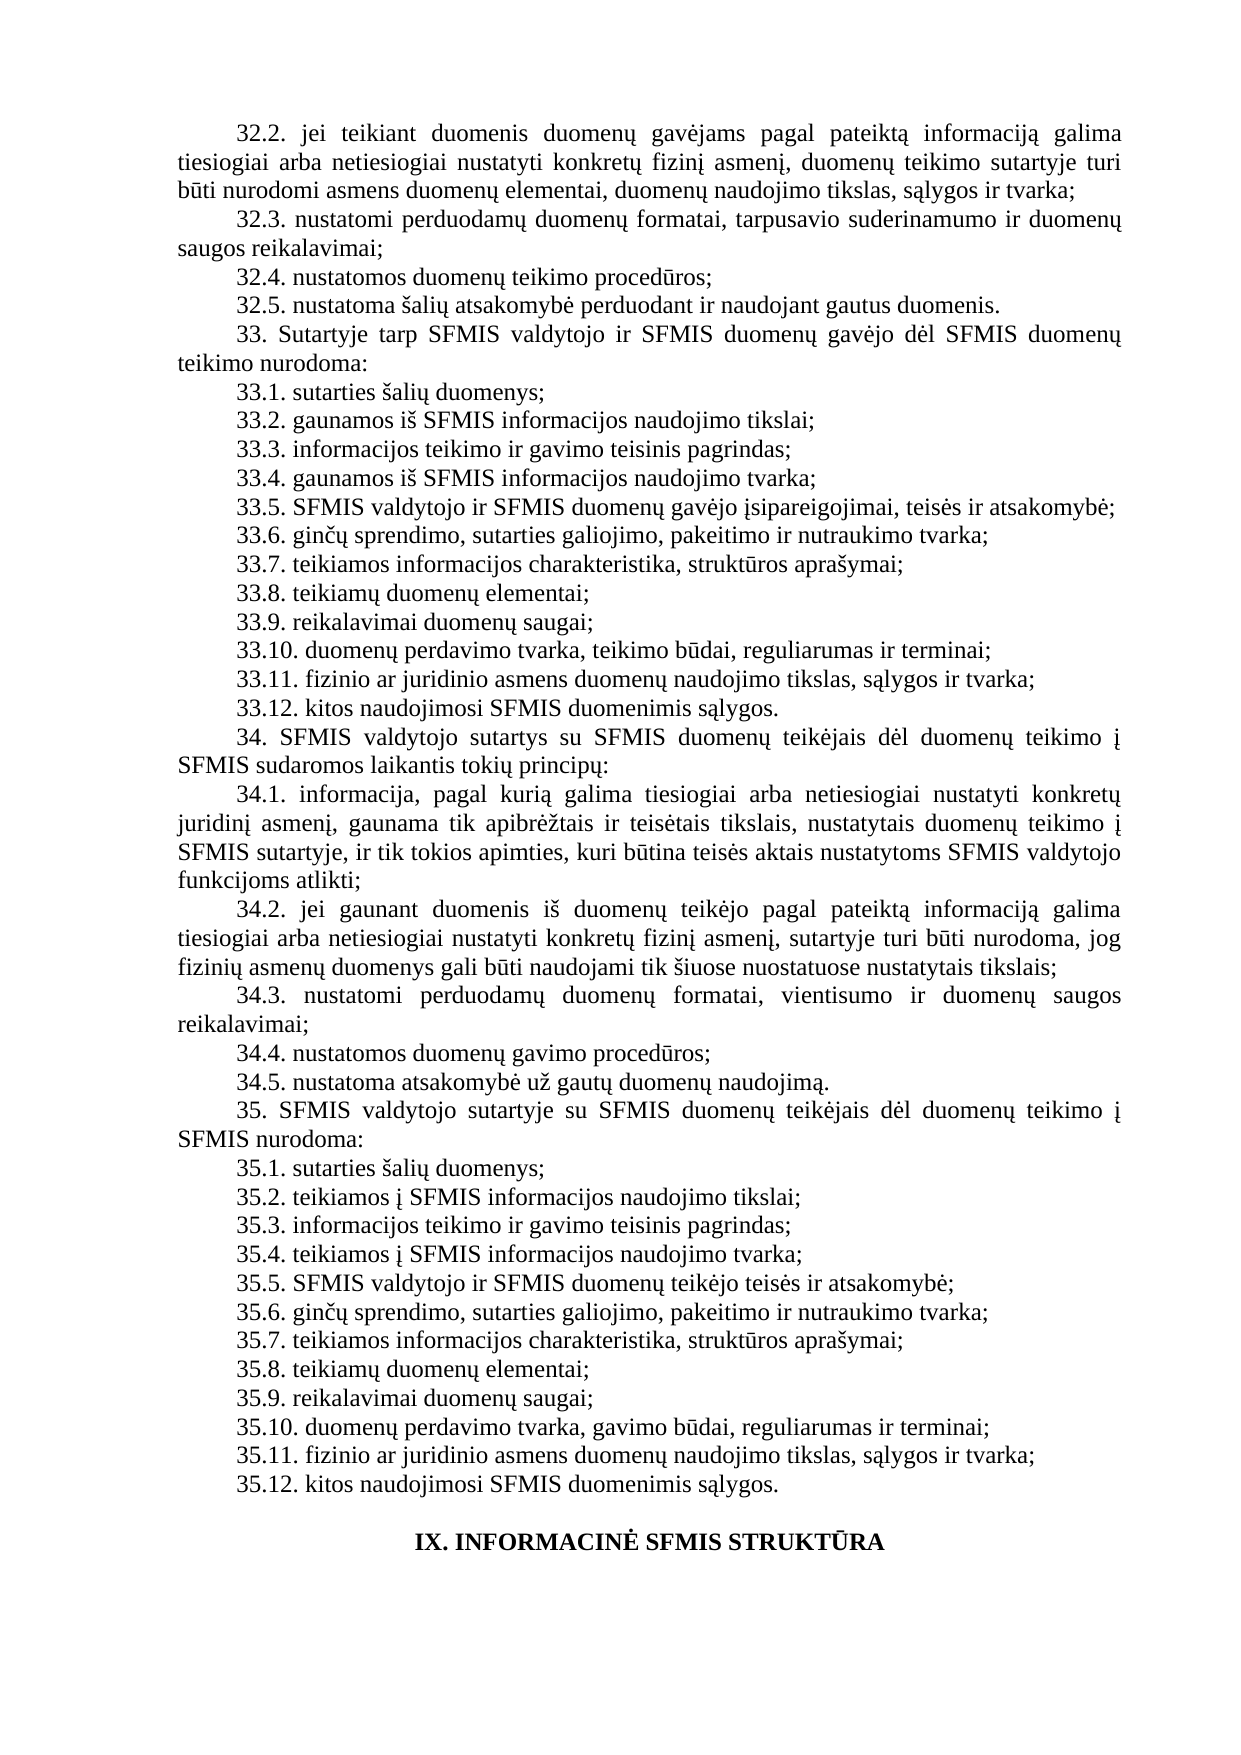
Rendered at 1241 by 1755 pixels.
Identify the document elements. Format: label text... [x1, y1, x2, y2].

text 35.12. kitos naudojimosi SFMIS duomenimis sąlygos. [177, 1469, 1122, 1498]
text 34.4. nustatomos duomenų gavimo procedūros; [177, 1038, 1122, 1067]
text 35.1. sutarties šalių duomenys; [177, 1153, 1122, 1182]
text 35.11. fizinio ar juridinio asmens duomenų naudojimo tikslas, sąlygos ir tvarka; [177, 1441, 1122, 1469]
text 34.2. jei gaunant duomenis iš duomenų teikėjo pagal pateiktą informaciją galima tiesiogiai arba netiesiogiai nustatyti konkretų fizinį asmenį, sutartyje turi būti nurodoma, jog fizinių asmenų duomenys gali būti naudojami tik šiuose nuostatuose nustatytais tikslais; [177, 894, 1122, 981]
text 35.7. teikiamos informacijos charakteristika, struktūros aprašymai; [177, 1326, 1122, 1354]
text 33.1. sutarties šalių duomenys; [177, 377, 1122, 406]
text 32.4. nustatomos duomenų teikimo procedūros; [177, 262, 1122, 291]
text 35. SFMIS valdytojo sutartyje su SFMIS duomenų teikėjais dėl duomenų teikimo į SFMIS nurodoma: [177, 1096, 1122, 1153]
text 35.5. SFMIS valdytojo ir SFMIS duomenų teikėjo teisės ir atsakomybė; [177, 1268, 1122, 1297]
text 35.2. teikiamos į SFMIS informacijos naudojimo tikslai; [177, 1182, 1122, 1211]
text 33.9. reikalavimai duomenų saugai; [177, 607, 1122, 636]
text 32.2. jei teikiant duomenis duomenų gavėjams pagal pateiktą informaciją galima tiesiogiai arba netiesiogiai nustatyti konkretų fizinį asmenį, duomenų teikimo sutartyje turi būti nurodomi asmens duomenų elementai, duomenų naudojimo tikslas, sąlygos ir tvarka; [177, 118, 1122, 204]
text 33.4. gaunamos iš SFMIS informacijos naudojimo tvarka; [177, 463, 1122, 492]
text 35.3. informacijos teikimo ir gavimo teisinis pagrindas; [177, 1211, 1122, 1239]
text 34.1. informacija, pagal kurią galima tiesiogiai arba netiesiogiai nustatyti konkretų juridinį asmenį, gaunama tik apibrėžtais ir teisėtais tikslais, nustatytais duomenų teikimo į SFMIS sutartyje, ir tik tokios apimties, kuri būtina teisės aktais nustatytoms SFMIS valdytojo funkcijoms atlikti; [177, 779, 1122, 894]
text 33.5. SFMIS valdytojo ir SFMIS duomenų gavėjo įsipareigojimai, teisės ir atsakomybė; [177, 492, 1122, 521]
text 35.9. reikalavimai duomenų saugai; [177, 1383, 1122, 1412]
text 32.5. nustatoma šalių atsakomybė perduodant ir naudojant gautus duomenis. [177, 291, 1122, 319]
text 33.6. ginčų sprendimo, sutarties galiojimo, pakeitimo ir nutraukimo tvarka; [177, 521, 1122, 549]
text 35.6. ginčų sprendimo, sutarties galiojimo, pakeitimo ir nutraukimo tvarka; [177, 1297, 1122, 1326]
text 34. SFMIS valdytojo sutartys su SFMIS duomenų teikėjais dėl duomenų teikimo į SFMIS sudaromos laikantis tokių principų: [177, 722, 1122, 779]
text 34.5. nustatoma atsakomybė už gautų duomenų naudojimą. [177, 1067, 1122, 1096]
text IX. INFORMACINĖ SFMIS STRUKTŪRA [177, 1527, 1122, 1556]
text 32.3. nustatomi perduodamų duomenų formatai, tarpusavio suderinamumo ir duomenų saugos reikalavimai; [177, 204, 1122, 262]
text 33.12. kitos naudojimosi SFMIS duomenimis sąlygos. [177, 693, 1122, 722]
text 33. Sutartyje tarp SFMIS valdytojo ir SFMIS duomenų gavėjo dėl SFMIS duomenų teikimo nurodoma: [177, 319, 1122, 377]
text 34.3. nustatomi perduodamų duomenų formatai, vientisumo ir duomenų saugos reikalavimai; [177, 981, 1122, 1038]
text 33.10. duomenų perdavimo tvarka, teikimo būdai, reguliarumas ir terminai; [177, 636, 1122, 664]
text 35.4. teikiamos į SFMIS informacijos naudojimo tvarka; [177, 1239, 1122, 1268]
text 33.3. informacijos teikimo ir gavimo teisinis pagrindas; [177, 434, 1122, 463]
text 35.10. duomenų perdavimo tvarka, gavimo būdai, reguliarumas ir terminai; [177, 1412, 1122, 1441]
text 33.2. gaunamos iš SFMIS informacijos naudojimo tikslai; [177, 406, 1122, 434]
text 35.8. teikiamų duomenų elementai; [177, 1354, 1122, 1383]
text 33.7. teikiamos informacijos charakteristika, struktūros aprašymai; [177, 549, 1122, 578]
text 33.11. fizinio ar juridinio asmens duomenų naudojimo tikslas, sąlygos ir tvarka; [177, 664, 1122, 693]
text 33.8. teikiamų duomenų elementai; [177, 578, 1122, 607]
